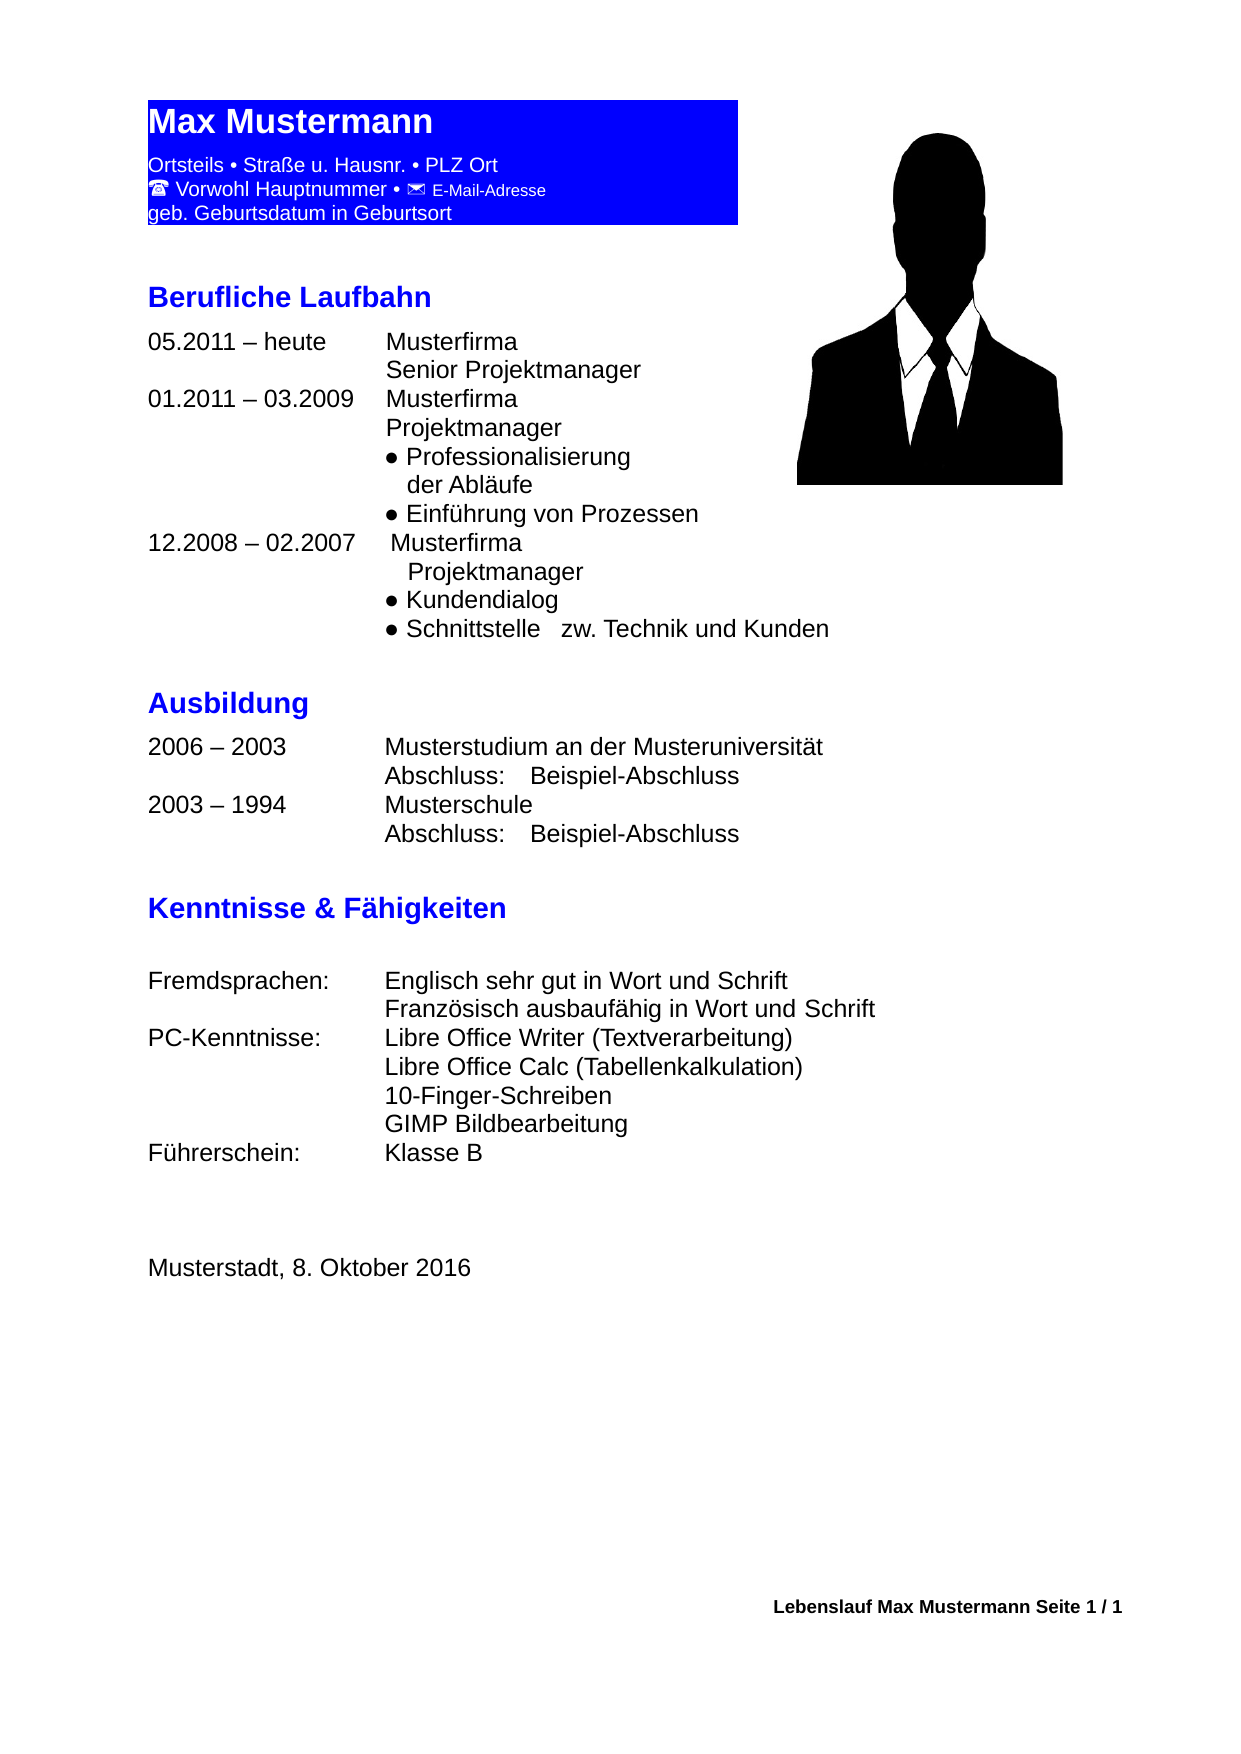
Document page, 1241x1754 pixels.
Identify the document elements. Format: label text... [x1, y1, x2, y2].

text Musterstadt, 8. Oktober 2016 [148, 1253, 1122, 1282]
subtitle Berufliche Laufbahn [148, 280, 797, 314]
text ● Einführung von Prozessen [384, 499, 738, 528]
text 01.2011 – 03.2009 Musterfirma [148, 384, 738, 413]
text Abschluss: Beispiel-Abschluss [148, 819, 1122, 847]
text Abschluss: Beispiel-Abschluss [148, 761, 1122, 790]
text ● Kundendialog [384, 585, 1122, 614]
text Senior Projektmanager [148, 355, 738, 384]
text 10-Finger-Schreiben [148, 1081, 1122, 1109]
text PC-Kenntnisse: Libre Office Writer (Textverarbeitung) [148, 1023, 1122, 1052]
text GIMP Bildbearbeitung [148, 1109, 1122, 1138]
text ● Schnittstelle zw. Technik und Kunden [384, 614, 1122, 643]
subtitle Ausbildung [148, 686, 1122, 720]
text 12.2008 – 02.2007 Musterfirma [148, 528, 1122, 557]
text Libre Office Calc (Tabellenkalkulation) [148, 1052, 1122, 1081]
text Französisch ausbaufähig in Wort und Schrift [148, 994, 1122, 1023]
text Projektmanager [148, 557, 1122, 585]
text der Abläufe [384, 470, 738, 499]
text 05.2011 – heute Musterfirma [148, 327, 738, 355]
text Fremdsprachen: Englisch sehr gut in Wort und Schrift [148, 966, 1122, 994]
text Führerschein: Klasse B [148, 1138, 1122, 1167]
text ● Professionalisierung [384, 442, 738, 470]
text 2003 – 1994 Musterschule [148, 790, 1122, 819]
picture [797, 100, 1063, 485]
subtitle [1063, 280, 1122, 314]
text 2006 – 2003 Musterstudium an der Musteruniversität [148, 732, 1122, 761]
text Projektmanager [148, 413, 738, 442]
subtitle Kenntnisse & Fähigkeiten [148, 891, 1122, 924]
